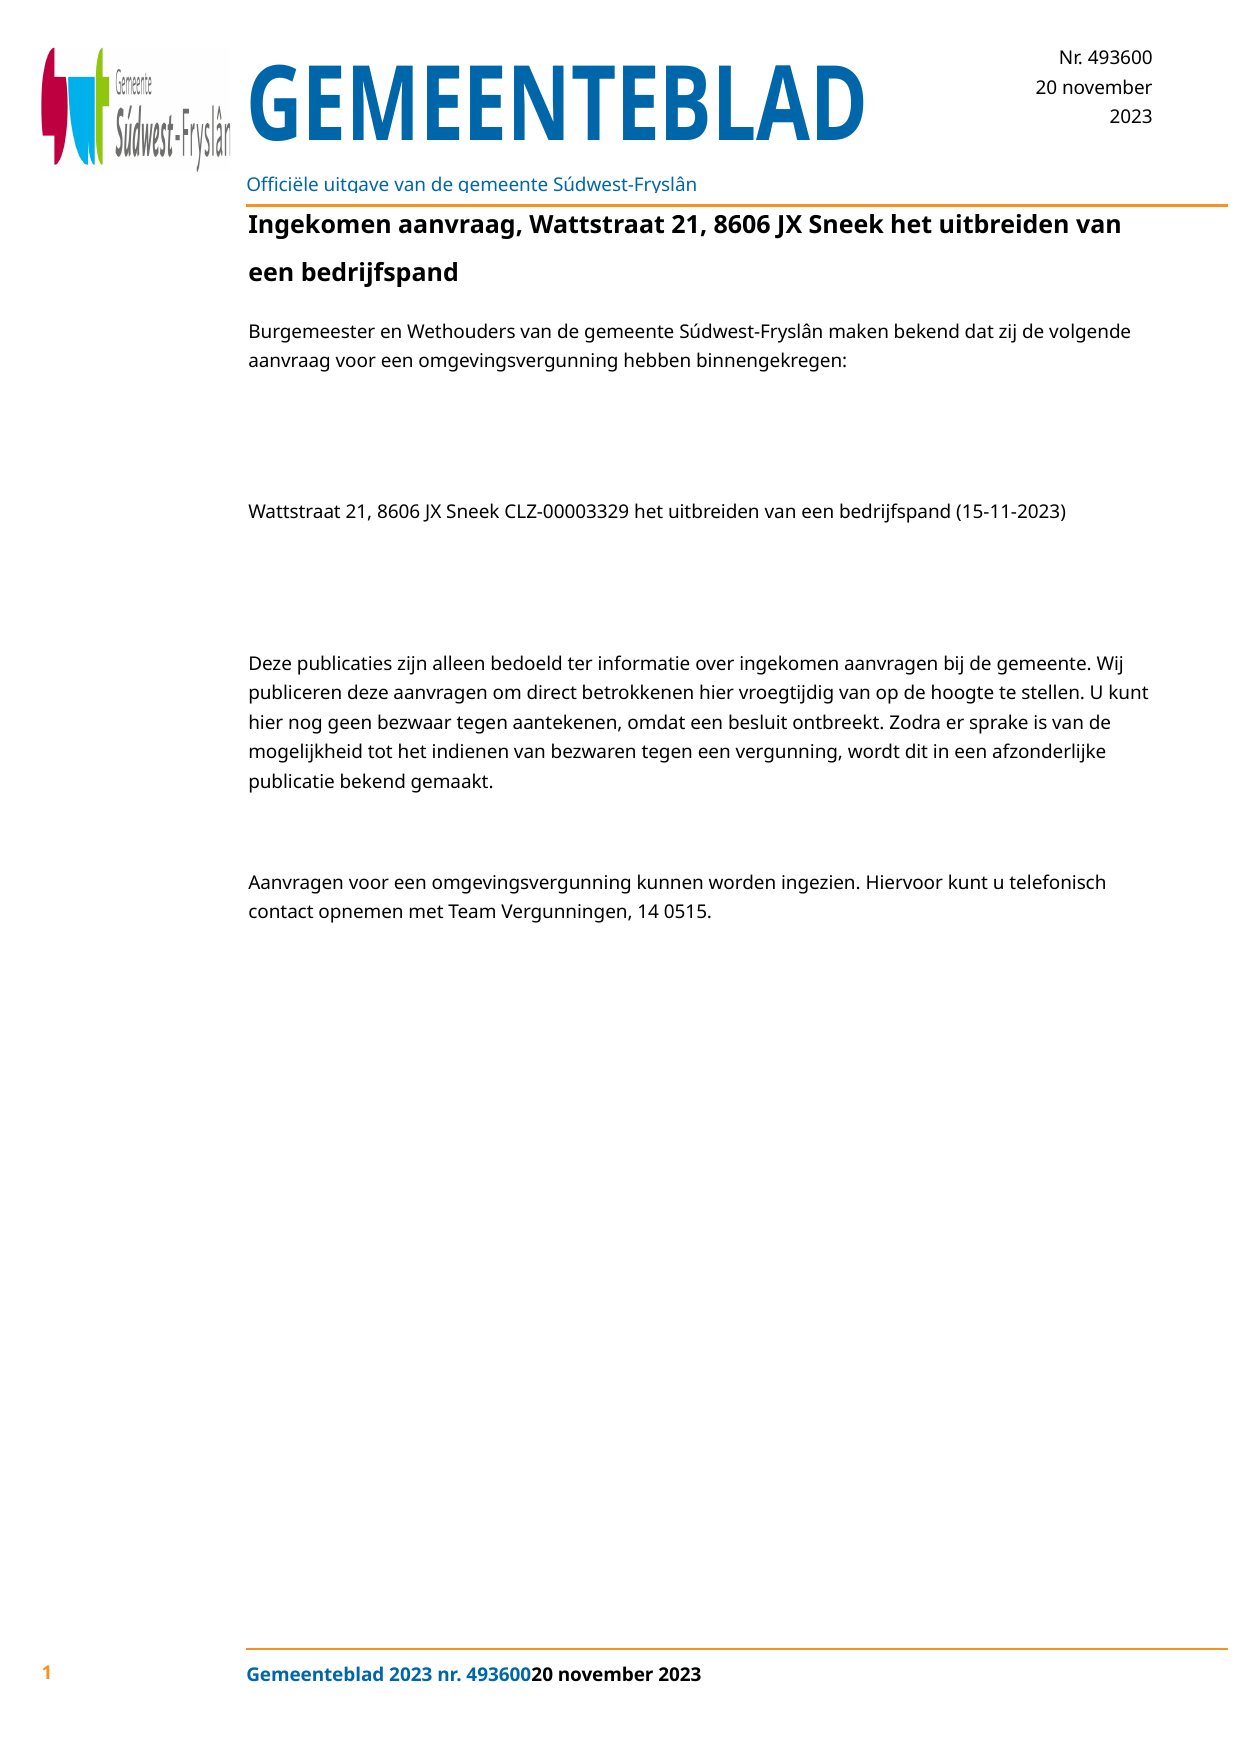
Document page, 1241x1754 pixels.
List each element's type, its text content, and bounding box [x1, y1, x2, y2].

picture [41, 47, 231, 172]
text Ingekomen aanvraag, Wattstraat 21, 8606 JX Sneek het uitbreiden van een bedrijfspand [248, 207, 1152, 288]
text Burgemeester en Wethouders van de gemeente Súdwest-Fryslân maken bekend dat zij de volgende aanvraag voor een omgevingsvergunning hebben binnengekregen: [248, 318, 1152, 373]
text Wattstraat 21, 8606 JX Sneek CLZ-00003329 het uitbreiden van een bedrijfspand (15-11-2023) [248, 499, 1152, 524]
text Deze publicaties zijn alleen bedoeld ter informatie over ingekomen aanvragen bij de gemeente. Wij publiceren deze aanvragen om direct betrokkenen hier vroegtijdig van op de hoogte te stellen. U kunt hier nog geen bezwaar tegen aantekenen, omdat een besluit ontbreekt. Zodra er sprake is van de mogelijkheid tot het indienen van bezwaren tegen een vergunning, wordt dit in een afzonderlijke publicatie bekend gemaakt. [248, 650, 1152, 794]
text Aanvragen voor een omgevingsvergunning kunnen worden ingezien. Hiervoor kunt u telefonisch contact opnemen met Team Vergunningen, 14 0515. [248, 869, 1152, 924]
